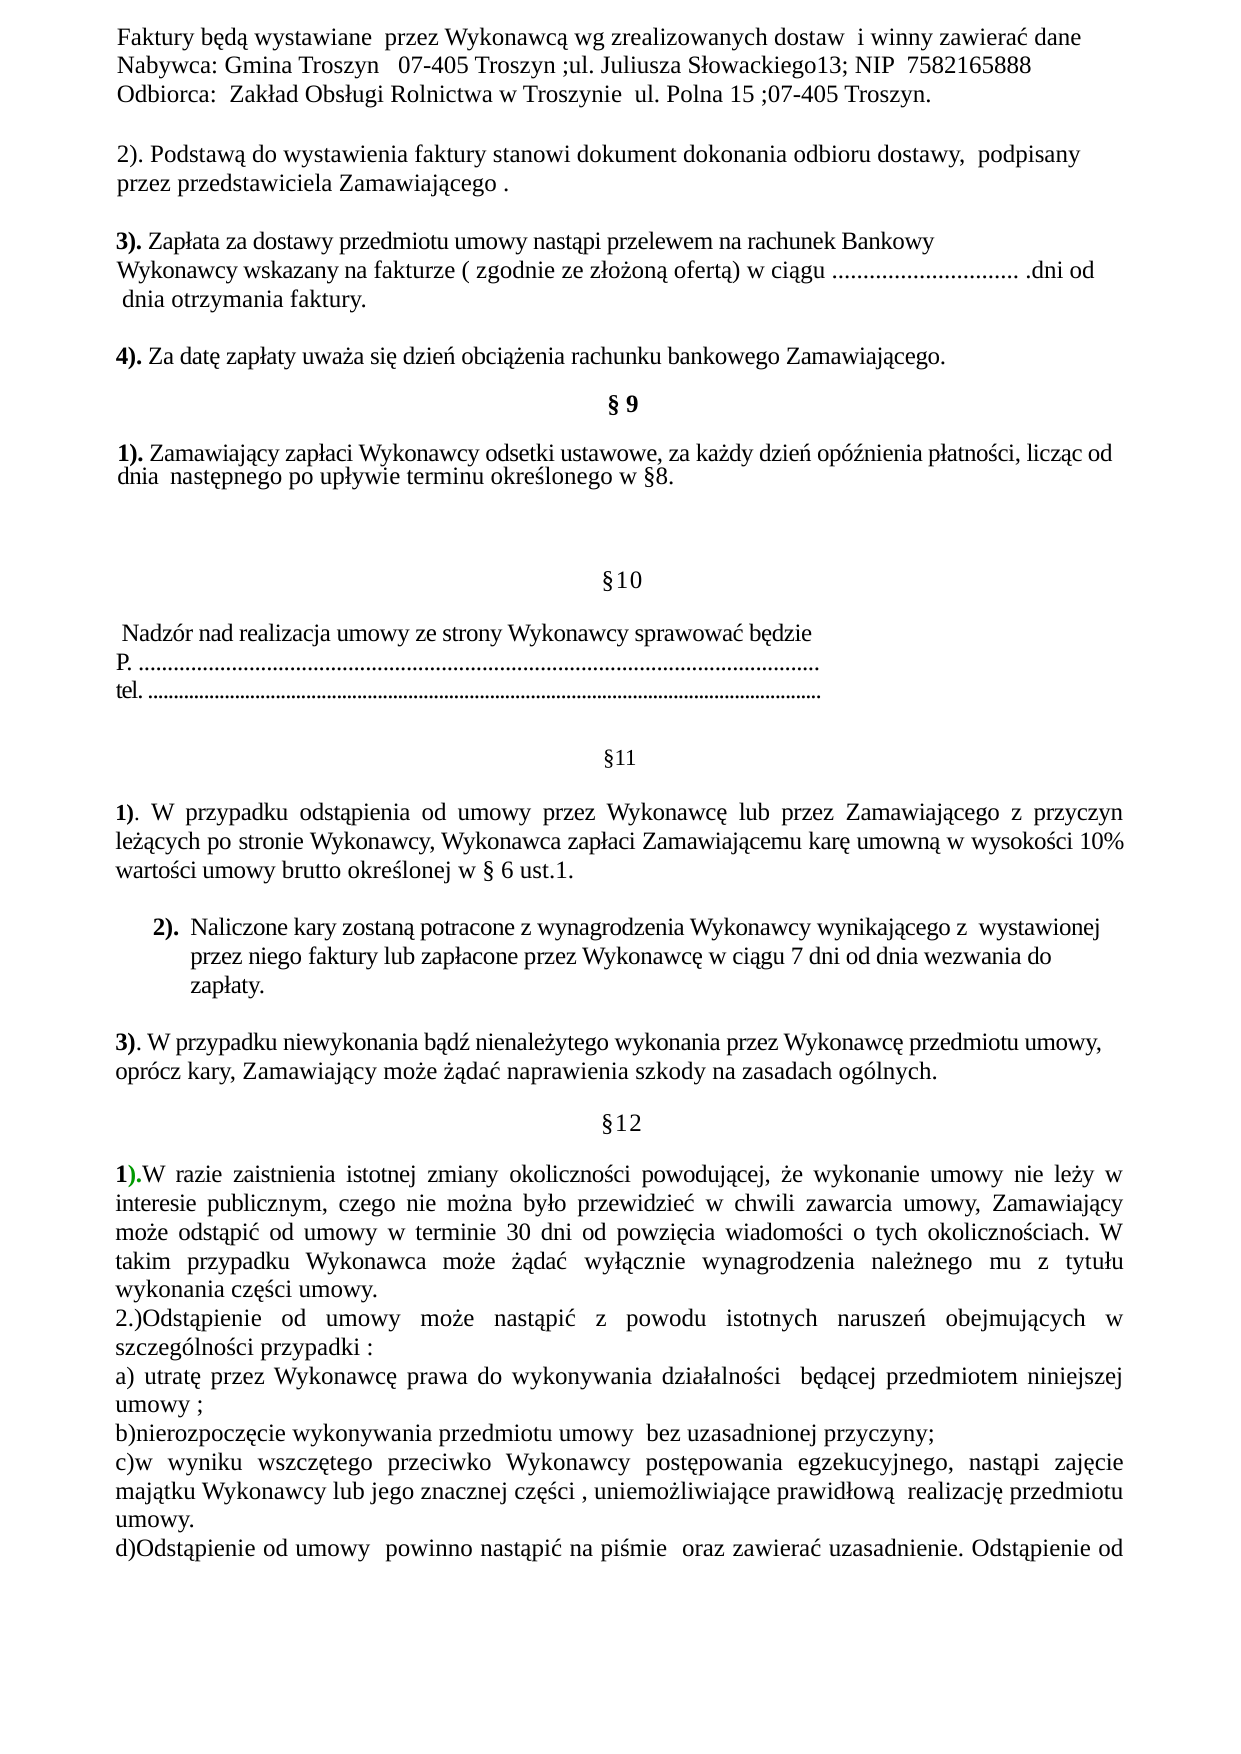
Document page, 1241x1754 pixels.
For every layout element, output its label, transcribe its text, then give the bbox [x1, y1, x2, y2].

text a) utratę przez Wykonawcę prawa do wykonywania działalności będącej przedmiotem niniejszej umowy ; [115, 1361, 1124, 1418]
text 1).W razie zaistnienia istotnej zmiany okoliczności powodującej, że wykonanie umowy nie leży w interesie publicz­nym, czego nie można było przewidzieć w chwili zawarcia umowy, Zamawiający może odstąpić od umowy w terminie 30 dni od powzięcia wiadomości o tych okolicznościach. W takim przypadku Wykonawca może żądać wyłącznie wynagrodzenia należnego mu z tytułu wykonania części umowy. [115, 1159, 1124, 1303]
text §11 [115, 744, 1124, 771]
text 1). W przypadku odstąpienia od umowy przez Wykonawcę lub przez Zamawiającego z przyczyn leżących po stronie Wykonawcy, Wykonawca zapłaci Zamawiającemu karę umowną w wysokości 10% wartości umowy brutto określonej w § 6 ust.1. [115, 797, 1124, 883]
text 2). Podstawą do wystawienia faktury stanowi dokument dokonania odbioru dostawy, podpisany przez przedstawiciela Zamawiającego . [117, 139, 1124, 196]
text 1). Zamawiający zapłaci Wykonawcy odsetki ustawowe, za każdy dzień opóźnienia płatności, licząc od dnia na­stępnego po upływie terminu określonego w §8. [117, 444, 1124, 489]
text §12 [115, 1113, 1124, 1136]
text Wykonawcy wskazany na fakturze ( zgodnie ze złożoną ofertą) w ciągu .............................. .dni od dnia otrzymania faktury. [47, 255, 1115, 312]
text §10 [117, 570, 816, 593]
text Nabywca: Gmina Troszyn 07-405 Troszyn ;ul. Juliusza Słowackiego13; NIP 7582165888 Odbiorca: Zakład Obsługi Rolnictwa w Troszynie ul. Polna 15 ;07-405 Troszyn. [117, 51, 1083, 108]
text b)nierozpoczęcie wykonywania przedmiotu umowy bez uzasadnionej przyczyny; [115, 1418, 1124, 1447]
text 4). Za datę zapłaty uważa się dzień obciążenia rachunku bankowego Zamawiającego. [116, 341, 1124, 370]
list Naliczone kary zostaną potracone z wynagrodzenia Wykonawcy wynikającego z wystawionej przez niego faktury lub zapłacone przez Wykonawcę w ciągu 7 dni od dnia wezwania do zapłaty. [153, 912, 1124, 998]
text Faktury będą wystawiane przez Wykonawcą wg zrealizowanych dostaw i winny zawierać dane [117, 22, 1083, 51]
text c)w wyniku wszczętego przeciwko Wykonawcy postępowania egzekucyjnego, nastąpi zajęcie majątku Wykonawcy lub jego znacznej części , uniemożliwiające prawidłową realizację przedmiotu umowy. [115, 1447, 1124, 1533]
text § 9 [116, 395, 1124, 417]
text Nadzór nad realizacja umowy ze strony Wykonawcy sprawować będzie P. ..................................................................................................................... tel. .................................................................................................................................... [116, 618, 1120, 704]
text d)Odstąpienie od umowy powinno nastąpić na piśmie oraz zawierać uzasadnienie. Odstąpienie od [115, 1533, 1124, 1562]
text 3). W przypadku niewykonania bądź nienależytego wykonania przez Wykonawcę przedmiotu umowy, oprócz kary, Zamawiający może żądać naprawienia szkody na zasadach ogólnych. [115, 1027, 1124, 1085]
text 2.)Odstąpienie od umowy może nastąpić z powodu istotnych naruszeń obejmujących w szczególności przypadki : [115, 1303, 1124, 1361]
text 3). Zapłata za dostawy przedmiotu umowy nastąpi przelewem na rachunek Bankowy [116, 226, 1115, 255]
